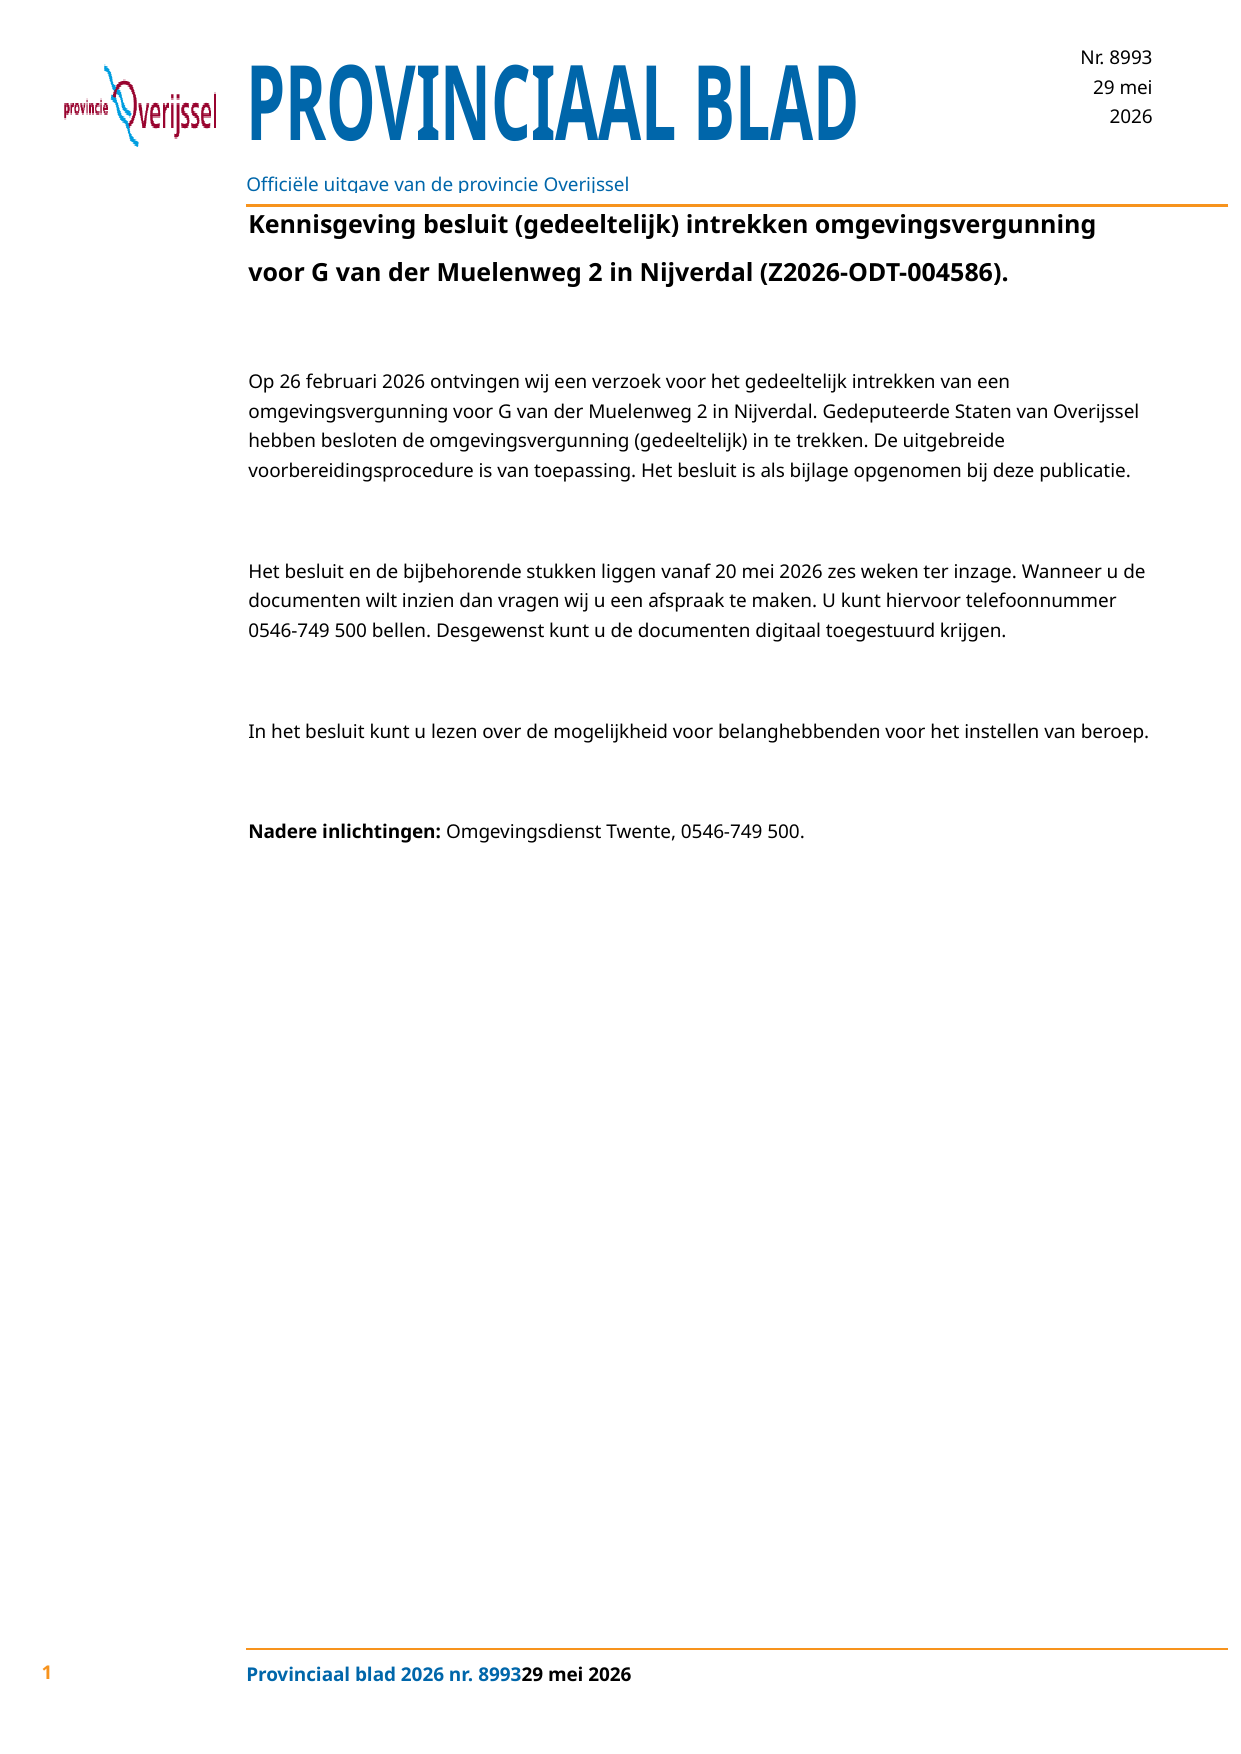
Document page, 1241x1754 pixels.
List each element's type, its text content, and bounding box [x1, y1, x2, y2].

text In het besluit kunt u lezen over de mogelijkheid voor belanghebbenden voor het instellen van beroep. [248, 718, 1152, 744]
text Het besluit en de bijbehorende stukken liggen vanaf 20 mei 2026 zes weken ter inzage. Wanneer u de documenten wilt inzien dan vragen wij u een afspraak te maken. U kunt hiervoor telefoonnummer 0546-749 500 bellen. Desgewenst kunt u de documenten digitaal toegestuurd krijgen. [248, 558, 1152, 643]
picture [41, 47, 231, 172]
text Kennisgeving besluit (gedeeltelijk) intrekken omgevingsvergunning voor G van der Muelenweg 2 in Nijverdal (Z2026-ODT-004586). [248, 207, 1152, 288]
text Nadere inlichtingen: Omgevingsdienst Twente, 0546-749 500. [248, 819, 1152, 844]
text Op 26 februari 2026 ontvingen wij een verzoek voor het gedeeltelijk intrekken van een omgevingsvergunning voor G van der Muelenweg 2 in Nijverdal. Gedeputeerde Staten van Overijssel hebben besloten de omgevingsvergunning (gedeeltelijk) in te trekken. De uitgebreide voorbereidingsprocedure is van toepassing. Het besluit is als bijlage opgenomen bij deze publicatie. [248, 368, 1152, 483]
